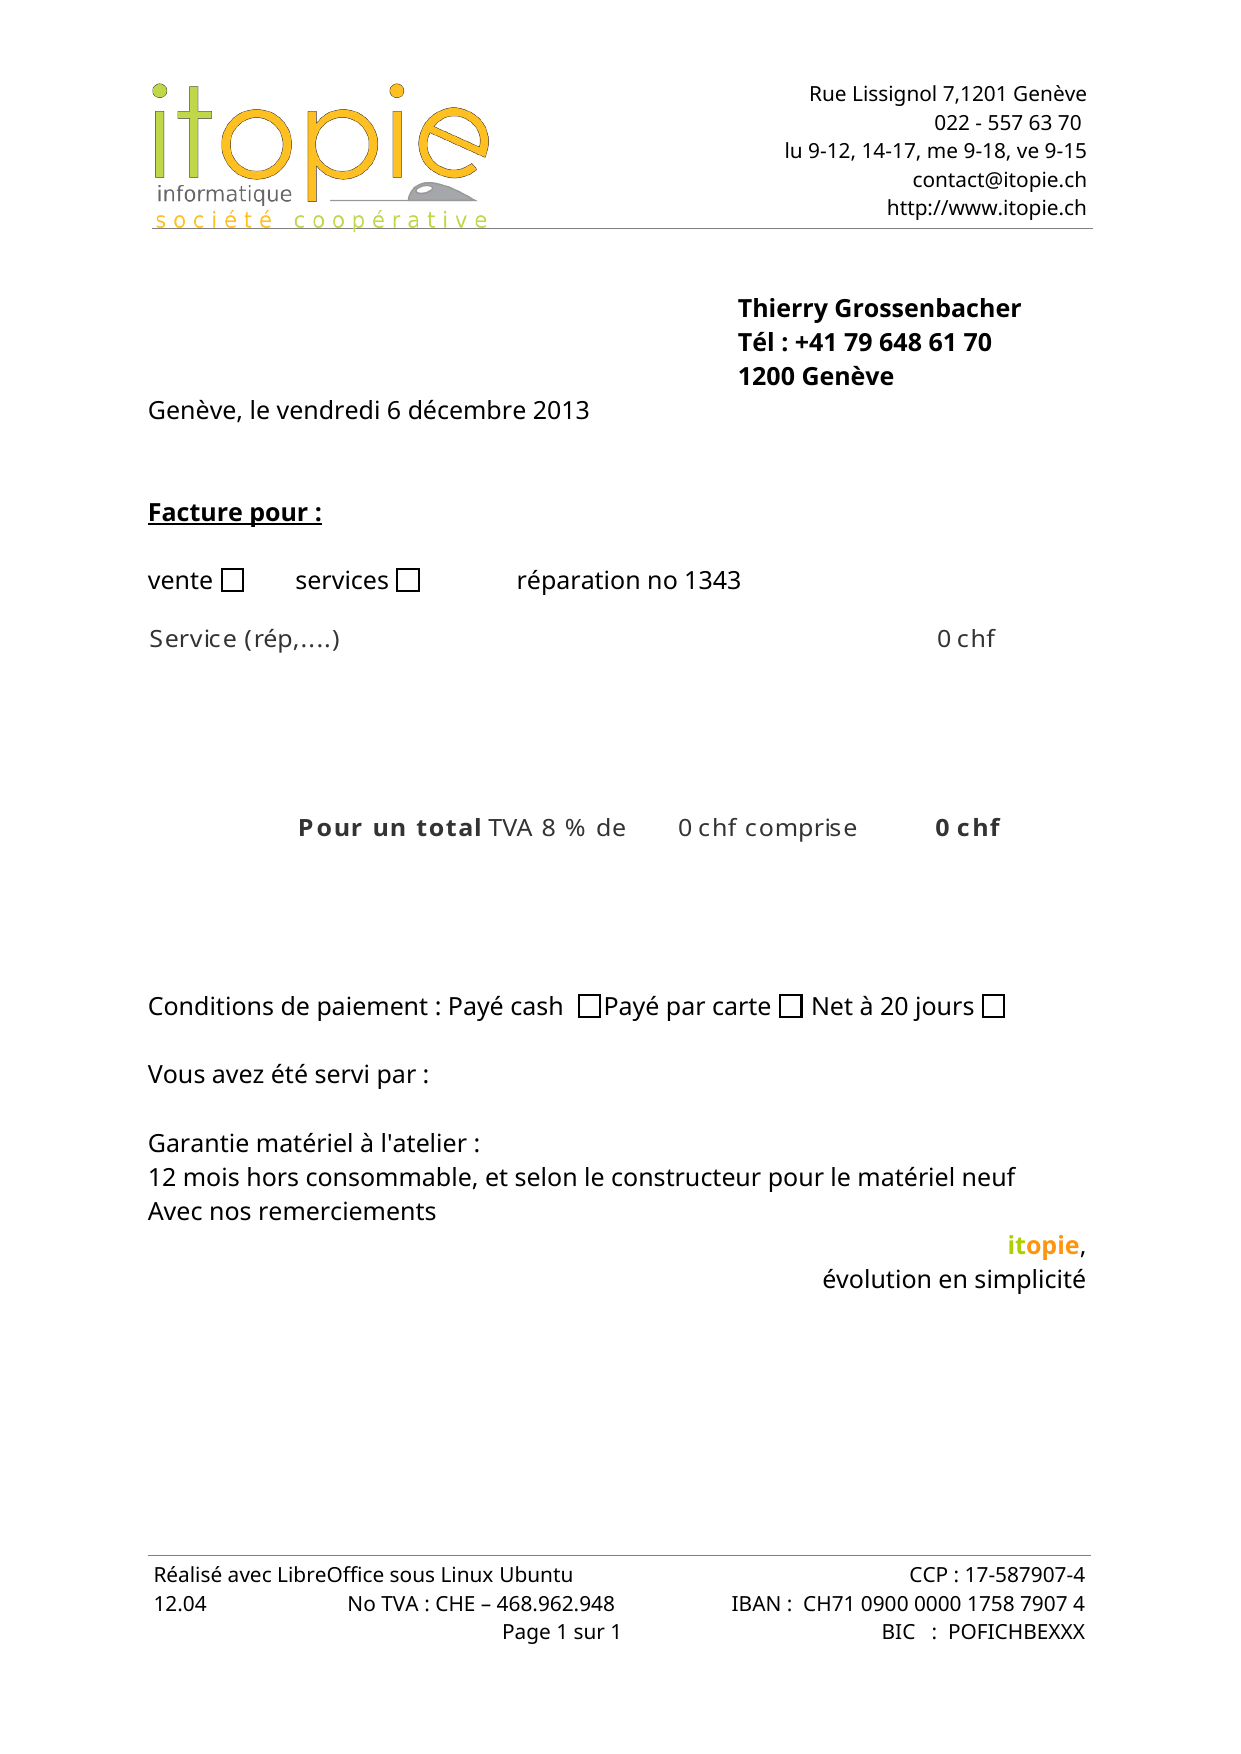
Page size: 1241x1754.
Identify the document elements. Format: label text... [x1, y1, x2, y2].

text Avec nos remerciements [148, 1193, 1093, 1227]
text 1200 Genève [148, 358, 1093, 392]
picture [138, 72, 500, 244]
text Facture pour : [148, 495, 1093, 529]
text évolution en simplicité [148, 1262, 1093, 1296]
text itopie, [148, 1227, 1093, 1262]
text Vous avez été servi par : [148, 1057, 1093, 1091]
text Garantie matériel à l'atelier : [148, 1125, 1093, 1159]
text 12 mois hors consommable, et selon le constructeur pour le matériel neuf [148, 1159, 1093, 1193]
text vente services réparation no 1343 [148, 563, 1093, 597]
text Tél : +41 79 648 61 70 [148, 324, 1093, 358]
text Conditions de paiement : Payé cash Payé par carte Net à 20 jours [148, 989, 1093, 1023]
text Thierry Grossenbacher [148, 290, 1093, 324]
text Genève, le vendredi 6 décembre 2013 [148, 392, 1093, 427]
